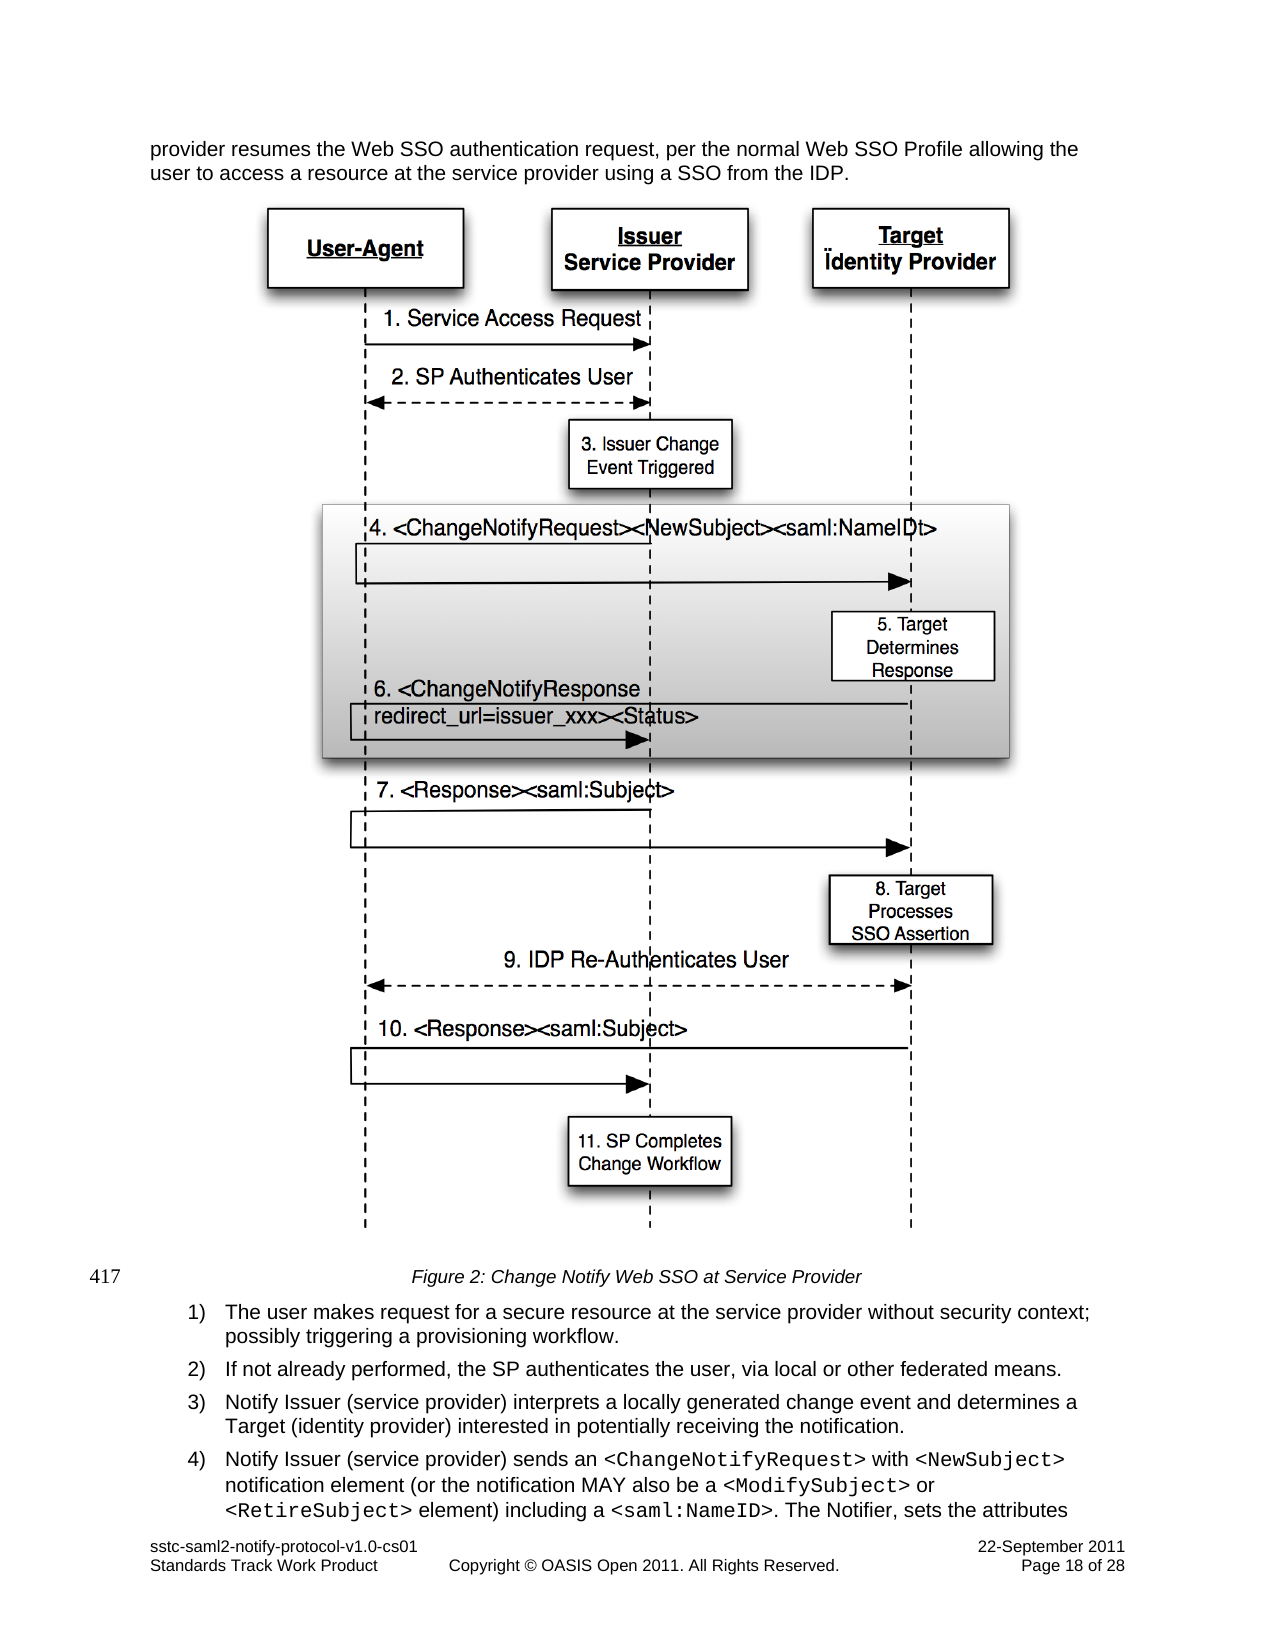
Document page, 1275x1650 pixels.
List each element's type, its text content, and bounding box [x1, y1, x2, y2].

list Notify Issuer (service provider) sends an <ChangeNotifyRequest> with <NewSubject> notification element (or the notification MAY also be a <ModifySubject> or <RetireSubject> element) including a <saml:NameID>. The Notifier, sets the attributes [187, 1447, 1125, 1524]
text provider resumes the Web SSO authentication request, per the normal Web SSO Profile allowing the user to access a resource at the service provider using a SSO from the IDP. [150, 137, 1125, 185]
text Figure 2: Change Notify Web SSO at Service Provider [150, 1266, 1125, 1287]
list Notify Issuer (service provider) interprets a locally generated change event and determines a Target (identity provider) interested in potentially receiving the notification. [187, 1390, 1125, 1438]
list The user makes request for a secure resource at the service provider without security context; possibly triggering a provisioning workflow. [187, 1300, 1125, 1348]
list If not already performed, the SP authenticates the user, via local or other federated means. [187, 1357, 1125, 1381]
picture [247, 193, 1028, 1230]
